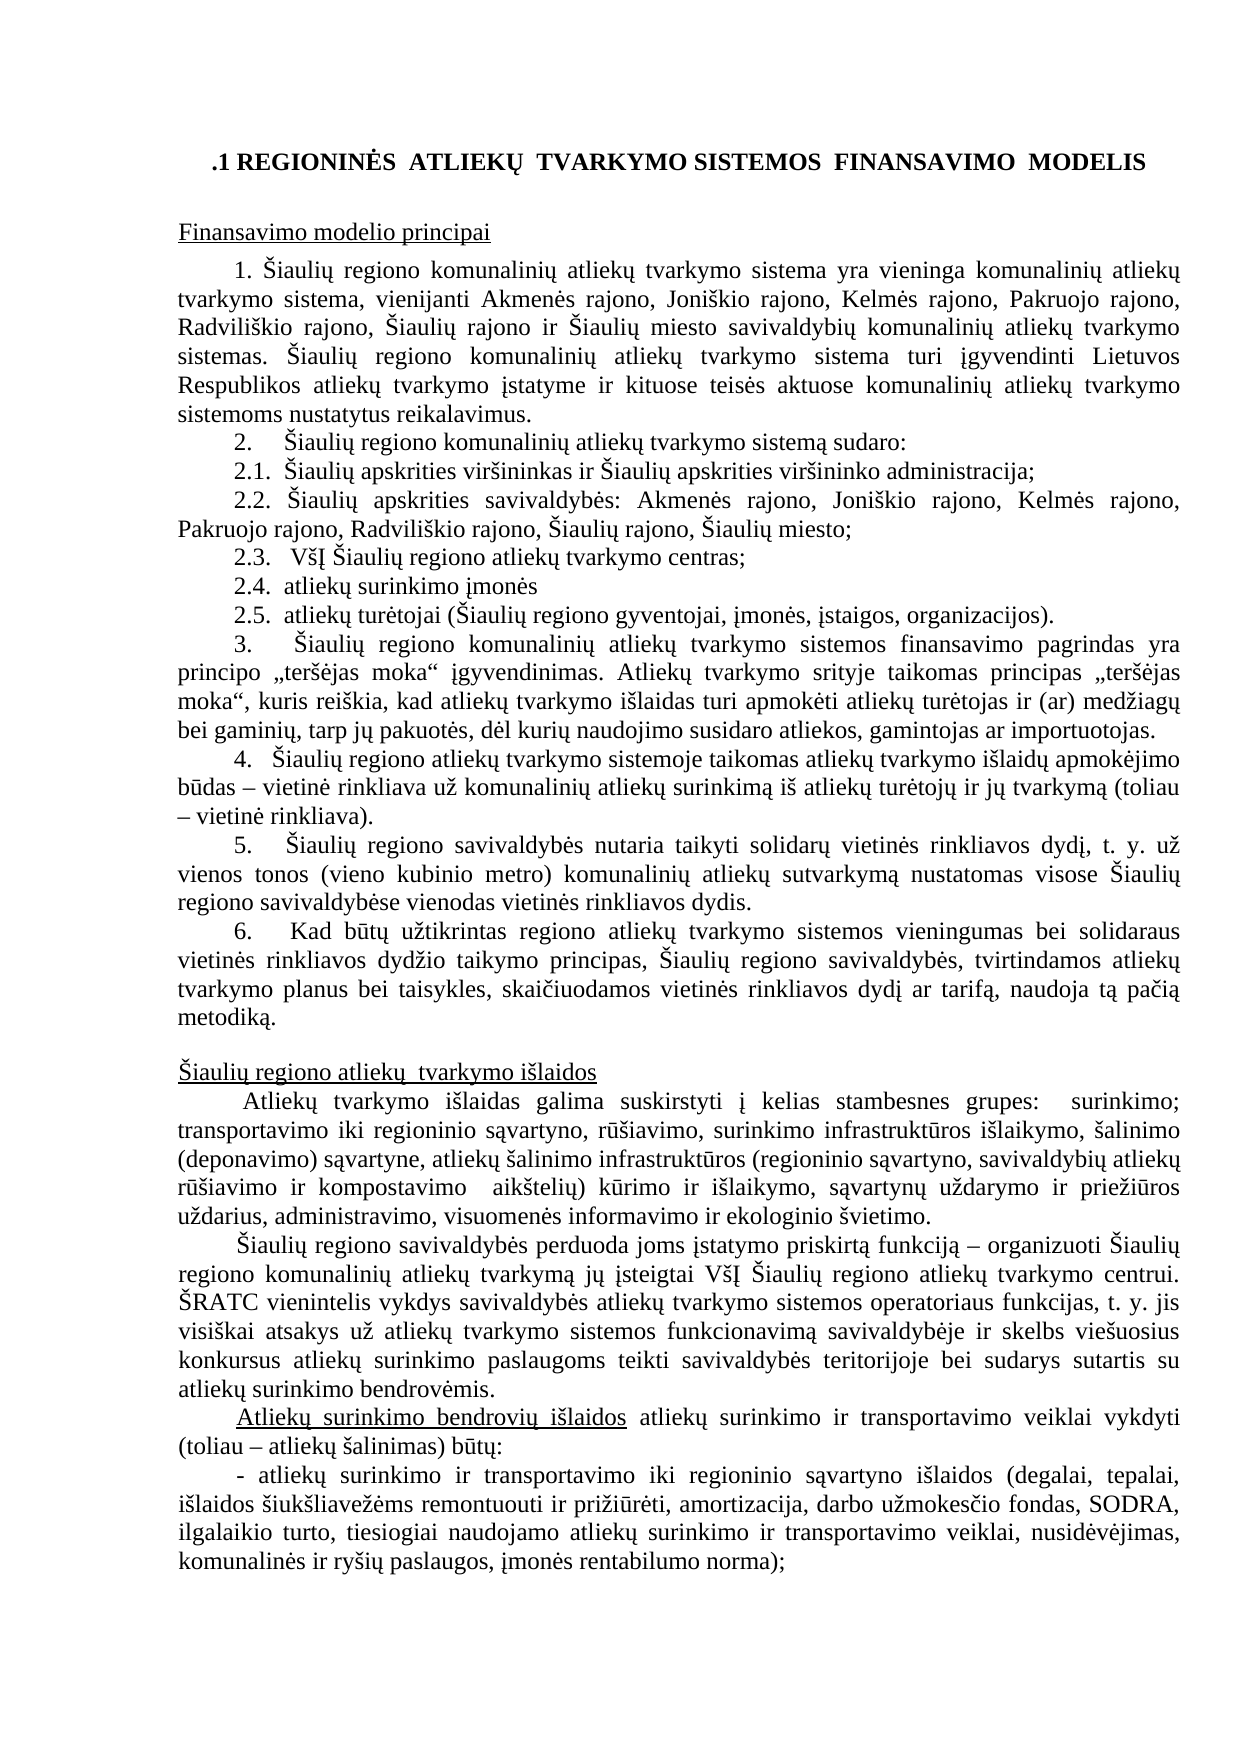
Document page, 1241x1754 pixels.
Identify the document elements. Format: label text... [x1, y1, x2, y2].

text 2.4. atliekų surinkimo įmonės [177, 571, 1181, 600]
text Šiaulių regiono atliekų tvarkymo išlaidos [178, 1057, 1181, 1086]
text 4. Šiaulių regiono atliekų tvarkymo sistemoje taikomas atliekų tvarkymo išlaidų apmokėjimo būdas – vietinė rinkliava už komunalinių atliekų surinkimą iš atliekų turėtojų ir jų tvarkymą (toliau – vietinė rinkliava). [177, 744, 1181, 830]
text 3. Šiaulių regiono komunalinių atliekų tvarkymo sistemos finansavimo pagrindas yra principo „teršėjas moka“ įgyvendinimas. Atliekų tvarkymo srityje taikomas principas „teršėjas moka“, kuris reiškia, kad atliekų tvarkymo išlaidas turi apmokėti atliekų turėtojas ir (ar) medžiagų bei gaminių, tarp jų pakuotės, dėl kurių naudojimo susidaro atliekos, gamintojas ar importuotojas. [177, 629, 1181, 744]
text 2.3. VšĮ Šiaulių regiono atliekų tvarkymo centras; [177, 542, 1181, 571]
text 2.5. atliekų turėtojai (Šiaulių regiono gyventojai, įmonės, įstaigos, organizacijos). [177, 600, 1181, 629]
text 1. Šiaulių regiono komunalinių atliekų tvarkymo sistema yra vieninga komunalinių atliekų tvarkymo sistema, vienijanti Akmenės rajono, Joniškio rajono, Kelmės rajono, Pakruojo rajono, Radviliškio rajono, Šiaulių rajono ir Šiaulių miesto savivaldybių komunalinių atliekų tvarkymo sistemas. Šiaulių regiono komunalinių atliekų tvarkymo sistema turi įgyvendinti Lietuvos Respublikos atliekų tvarkymo įstatyme ir kituose teisės aktuose komunalinių atliekų tvarkymo sistemoms nustatytus reikalavimus. [177, 255, 1181, 427]
text Šiaulių regiono savivaldybės perduoda joms įstatymo priskirtą funkciją – organizuoti Šiaulių regiono komunalinių atliekų tvarkymą jų įsteigtai VšĮ Šiaulių regiono atliekų tvarkymo centrui. ŠRATC vienintelis vykdys savivaldybės atliekų tvarkymo sistemos operatoriaus funkcijas, t. y. jis visiškai atsakys už atliekų tvarkymo sistemos funkcionavimą savivaldybėje ir skelbs viešuosius konkursus atliekų surinkimo paslaugoms teikti savivaldybės teritorijoje bei sudarys sutartis su atliekų surinkimo bendrovėmis. [178, 1230, 1181, 1402]
text Finansavimo modelio principai [178, 217, 1181, 245]
text Atliekų surinkimo bendrovių išlaidos atliekų surinkimo ir transportavimo veiklai vykdyti (toliau – atliekų šalinimas) būtų: [178, 1402, 1181, 1460]
text 5. Šiaulių regiono savivaldybės nutaria taikyti solidarų vietinės rinkliavos dydį, t. y. už vienos tonos (vieno kubinio metro) komunalinių atliekų sutvarkymą nustatomas visose Šiaulių regiono savivaldybėse vienodas vietinės rinkliavos dydis. [177, 830, 1181, 916]
text Atliekų tvarkymo išlaidas galima suskirstyti į kelias stambesnes grupes: surinkimo; transportavimo iki regioninio sąvartyno, rūšiavimo, surinkimo infrastruktūros išlaikymo, šalinimo (deponavimo) sąvartyne, atliekų šalinimo infrastruktūros (regioninio sąvartyno, savivaldybių atliekų rūšiavimo ir kompostavimo aikštelių) kūrimo ir išlaikymo, sąvartynų uždarymo ir priežiūros uždarius, administravimo, visuomenės informavimo ir ekologinio švietimo. [177, 1086, 1181, 1230]
text 6. Kad būtų užtikrintas regiono atliekų tvarkymo sistemos vieningumas bei solidaraus vietinės rinkliavos dydžio taikymo principas, Šiaulių regiono savivaldybės, tvirtindamos atliekų tvarkymo planus bei taisykles, skaičiuodamos vietinės rinkliavos dydį ar tarifą, naudoja tą pačią metodiką. [177, 916, 1181, 1031]
text 2.2. Šiaulių apskrities savivaldybės: Akmenės rajono, Joniškio rajono, Kelmės rajono, Pakruojo rajono, Radviliškio rajono, Šiaulių rajono, Šiaulių miesto; [177, 485, 1181, 542]
text - atliekų surinkimo ir transportavimo iki regioninio sąvartyno išlaidos (degalai, tepalai, išlaidos šiukšliavežėms remontuouti ir prižiūrėti, amortizacija, darbo užmokesčio fondas, SODRA, ilgalaikio turto, tiesiogiai naudojamo atliekų surinkimo ir transportavimo veiklai, nusidėvėjimas, komunalinės ir ryšių paslaugos, įmonės rentabilumo norma); [178, 1460, 1181, 1575]
text 2.1. Šiaulių apskrities viršininkas ir Šiaulių apskrities viršininko administracija; [177, 456, 1181, 485]
text 2. Šiaulių regiono komunalinių atliekų tvarkymo sistemą sudaro: [177, 427, 1181, 456]
text .1 REGIONINĖS ATLIEKŲ TVARKYMO SISTEMOS FINANSAVIMO MODELIS [177, 147, 1181, 176]
